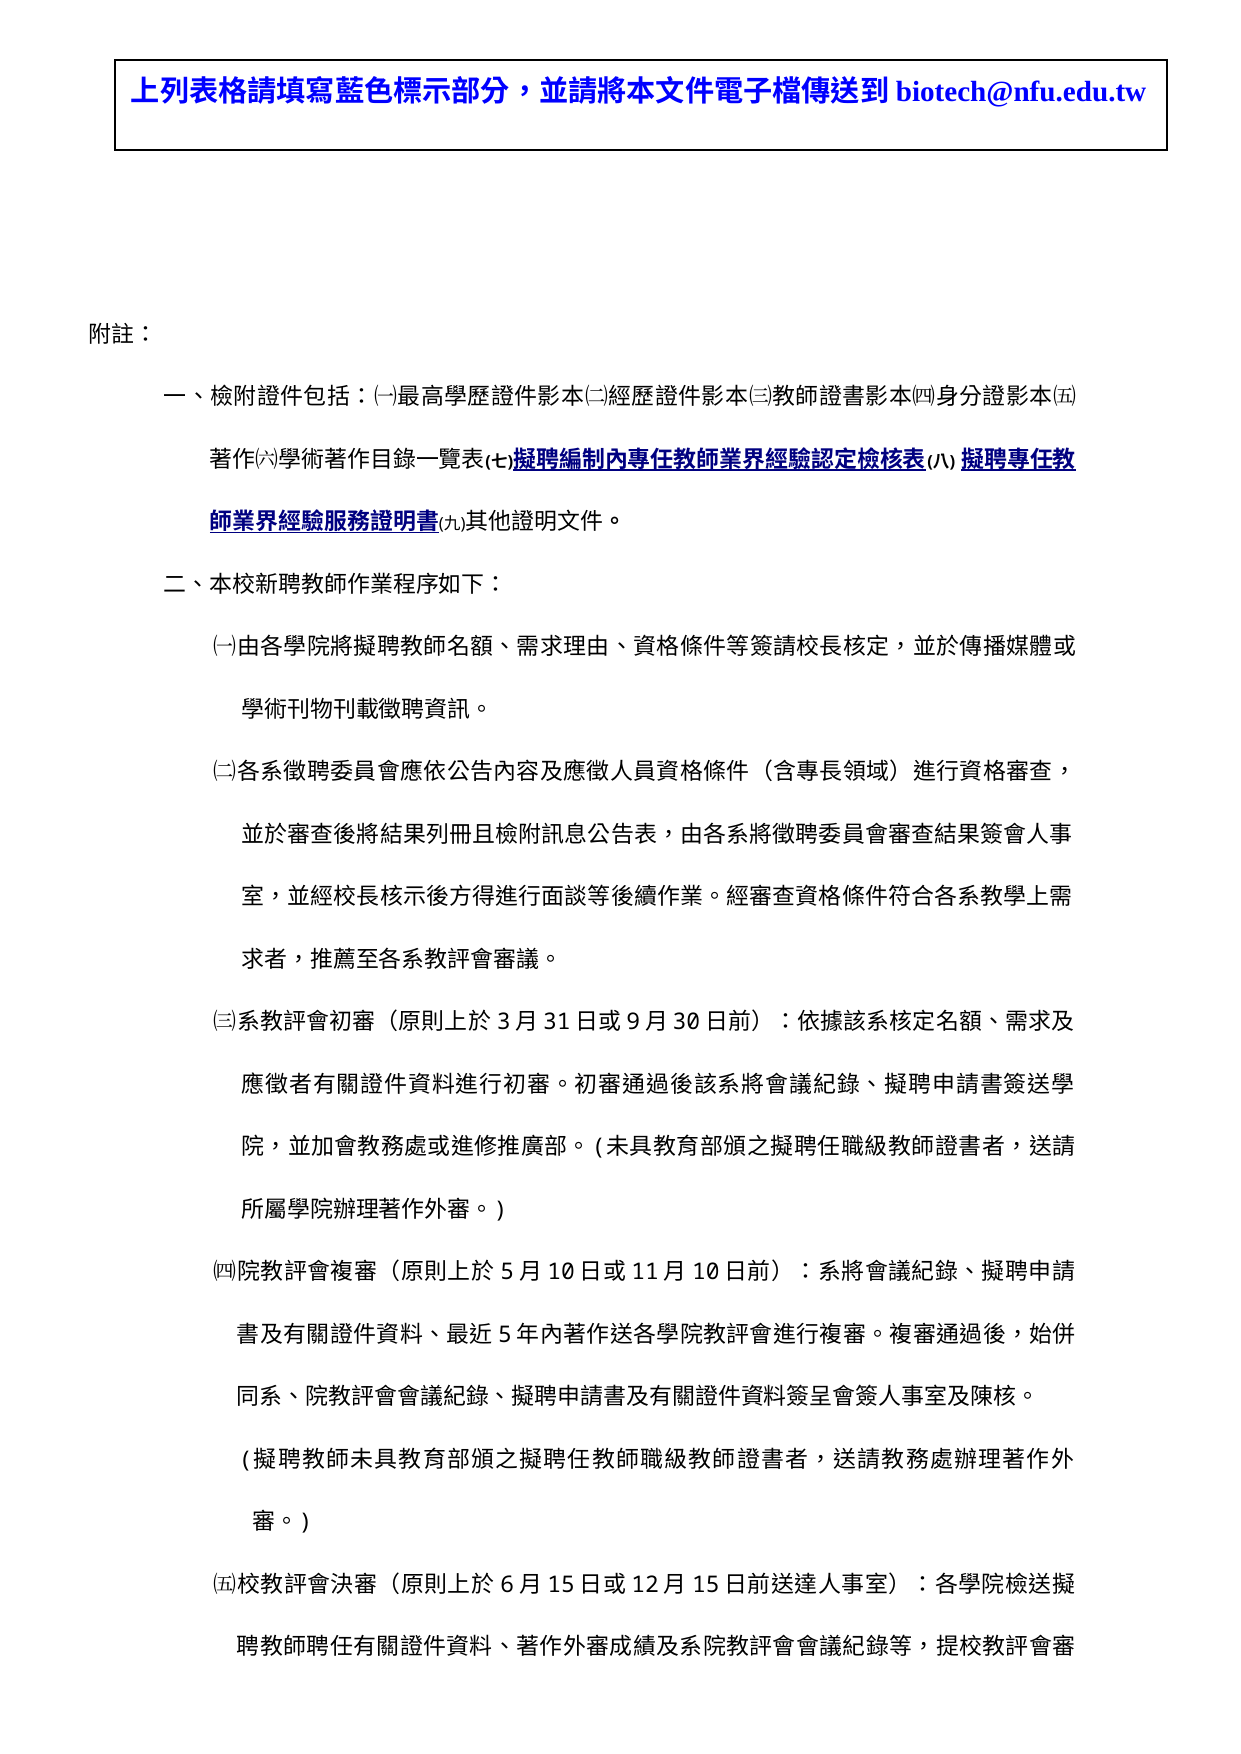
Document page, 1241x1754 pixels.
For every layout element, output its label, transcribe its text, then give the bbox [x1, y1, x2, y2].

text 一、檢附證件包括：㈠最高學歷證件影本㈡經歷證件影本㈢教師證書影本㈣身分證影本㈤著作㈥學術著作目錄一覽表(七)擬聘編制內專任教師業界經驗認定檢核表(八) 擬聘專任教師業界經驗服務證明書(九)其他證明文件。 [164, 353, 1077, 541]
text ㈡各系徵聘委員會應依公告內容及應徵人員資格條件（含專長領域）進行資格審查，並於審查後將結果列冊且檢附訊息公告表，由各系將徵聘委員會審查結果簽會人事室，並經校長核示後方得進行面談等後續作業。經審查資格條件符合各系教學上需求者，推薦至各系教評會審議。 [214, 728, 1077, 978]
text (擬聘教師未具教育部頒之擬聘任教師職級教師證書者，送請教務處辦理著作外審。) [239, 1416, 1077, 1541]
text ㈠由各學院將擬聘教師名額、需求理由、資格條件等簽請校長核定，並於傳播媒體或學術刊物刊載徵聘資訊。 [214, 603, 1077, 728]
text 附註： [89, 291, 1152, 353]
text 上列表格請填寫藍色標示部分，並請將本文件電子檔傳送到 biotech@nfu.edu.tw [131, 68, 1151, 110]
text 二、本校新聘教師作業程序如下： [164, 541, 1077, 603]
text ㈣院教評會複審（原則上於5月10日或11月10日前）：系將會議紀錄、擬聘申請書及有關證件資料、最近5年內著作送各學院教評會進行複審。複審通過後，始併同系、院教評會會議紀錄、擬聘申請書及有關證件資料簽呈會簽人事室及陳核。 [214, 1228, 1077, 1416]
text ㈢系教評會初審（原則上於3月31日或9月30日前）：依據該系核定名額、需求及應徵者有關證件資料進行初審。初審通過後該系將會議紀錄、擬聘申請書簽送學院，並加會教務處或進修推廣部。(未具教育部頒之擬聘任職級教師證書者，送請所屬學院辦理著作外審。) [214, 978, 1077, 1228]
text ㈤校教評會決審（原則上於6月15日或12月15日前送達人事室）：各學院檢送擬聘教師聘任有關證件資料、著作外審成績及系院教評會會議紀錄等，提校教評會審 [214, 1541, 1077, 1666]
